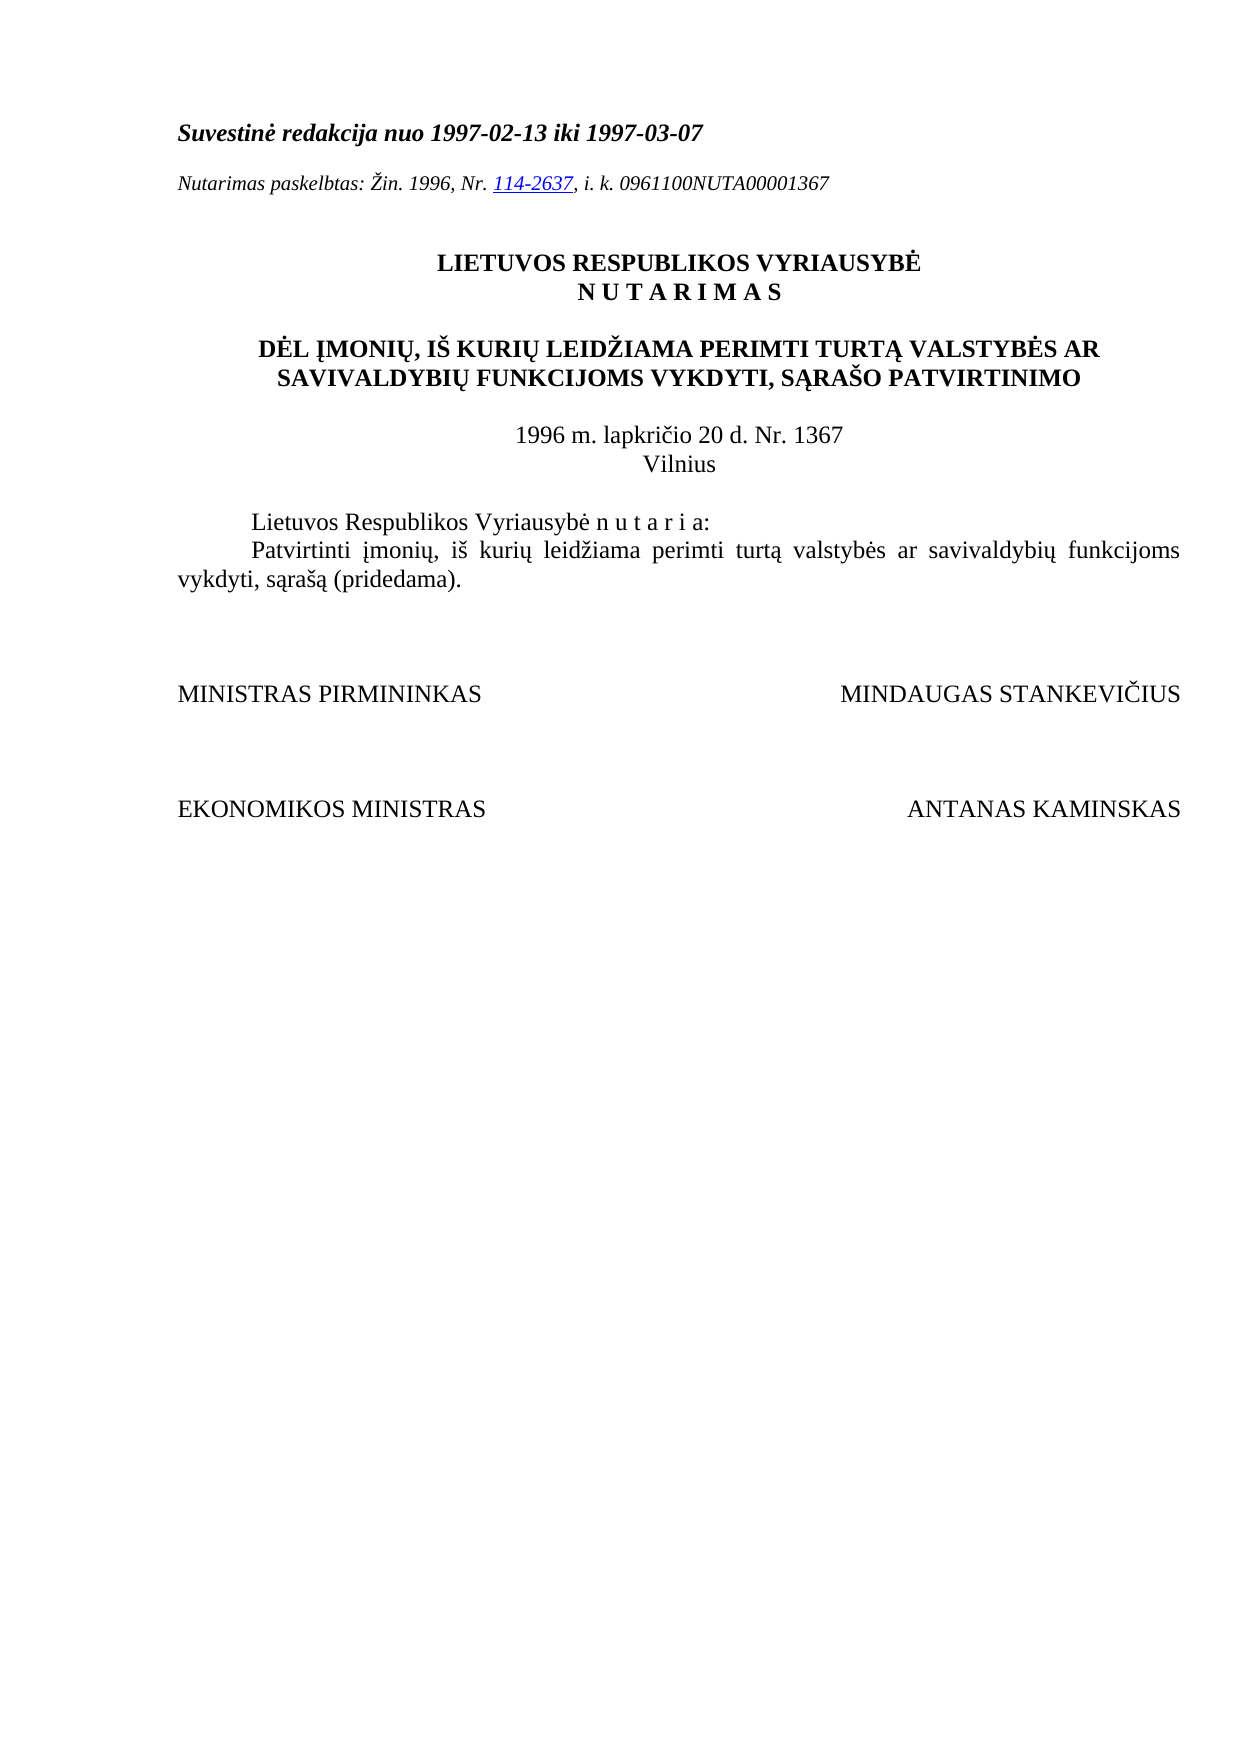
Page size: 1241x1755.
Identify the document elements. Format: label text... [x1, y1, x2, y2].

text Patvirtinti įmonių, iš kurių leidžiama perimti turtą valstybės ar savivaldybių funkcijoms vykdyti, sąrašą (pridedama). [177, 535, 1181, 593]
text MINISTRAS PIRMININKAS MINDAUGAS STANKEVIČIUS [177, 679, 1181, 708]
text LIETUVOS RESPUBLIKOS VYRIAUSYBĖ [177, 248, 1181, 277]
text DĖL ĮMONIŲ, IŠ KURIŲ LEIDŽIAMA PERIMTI TURTĄ VALSTYBĖS AR SAVIVALDYBIŲ FUNKCIJOMS VYKDYTI, SĄRAŠO PATVIRTINIMO [177, 334, 1181, 392]
text Vilnius [177, 449, 1181, 478]
text 1996 m. lapkričio 20 d. Nr. 1367 [177, 420, 1181, 449]
text N U T A R I M A S [177, 277, 1181, 305]
text Nutarimas paskelbtas: Žin. 1996, Nr. 114-2637, i. k. 0961100NUTA00001367 [177, 171, 1181, 195]
text Lietuvos Respublikos Vyriausybė nutaria: [177, 507, 1181, 535]
text EKONOMIKOS MINISTRAS ANTANAS KAMINSKAS [177, 794, 1181, 823]
text Suvestinė redakcija nuo 1997-02-13 iki 1997-03-07 [177, 118, 1181, 147]
